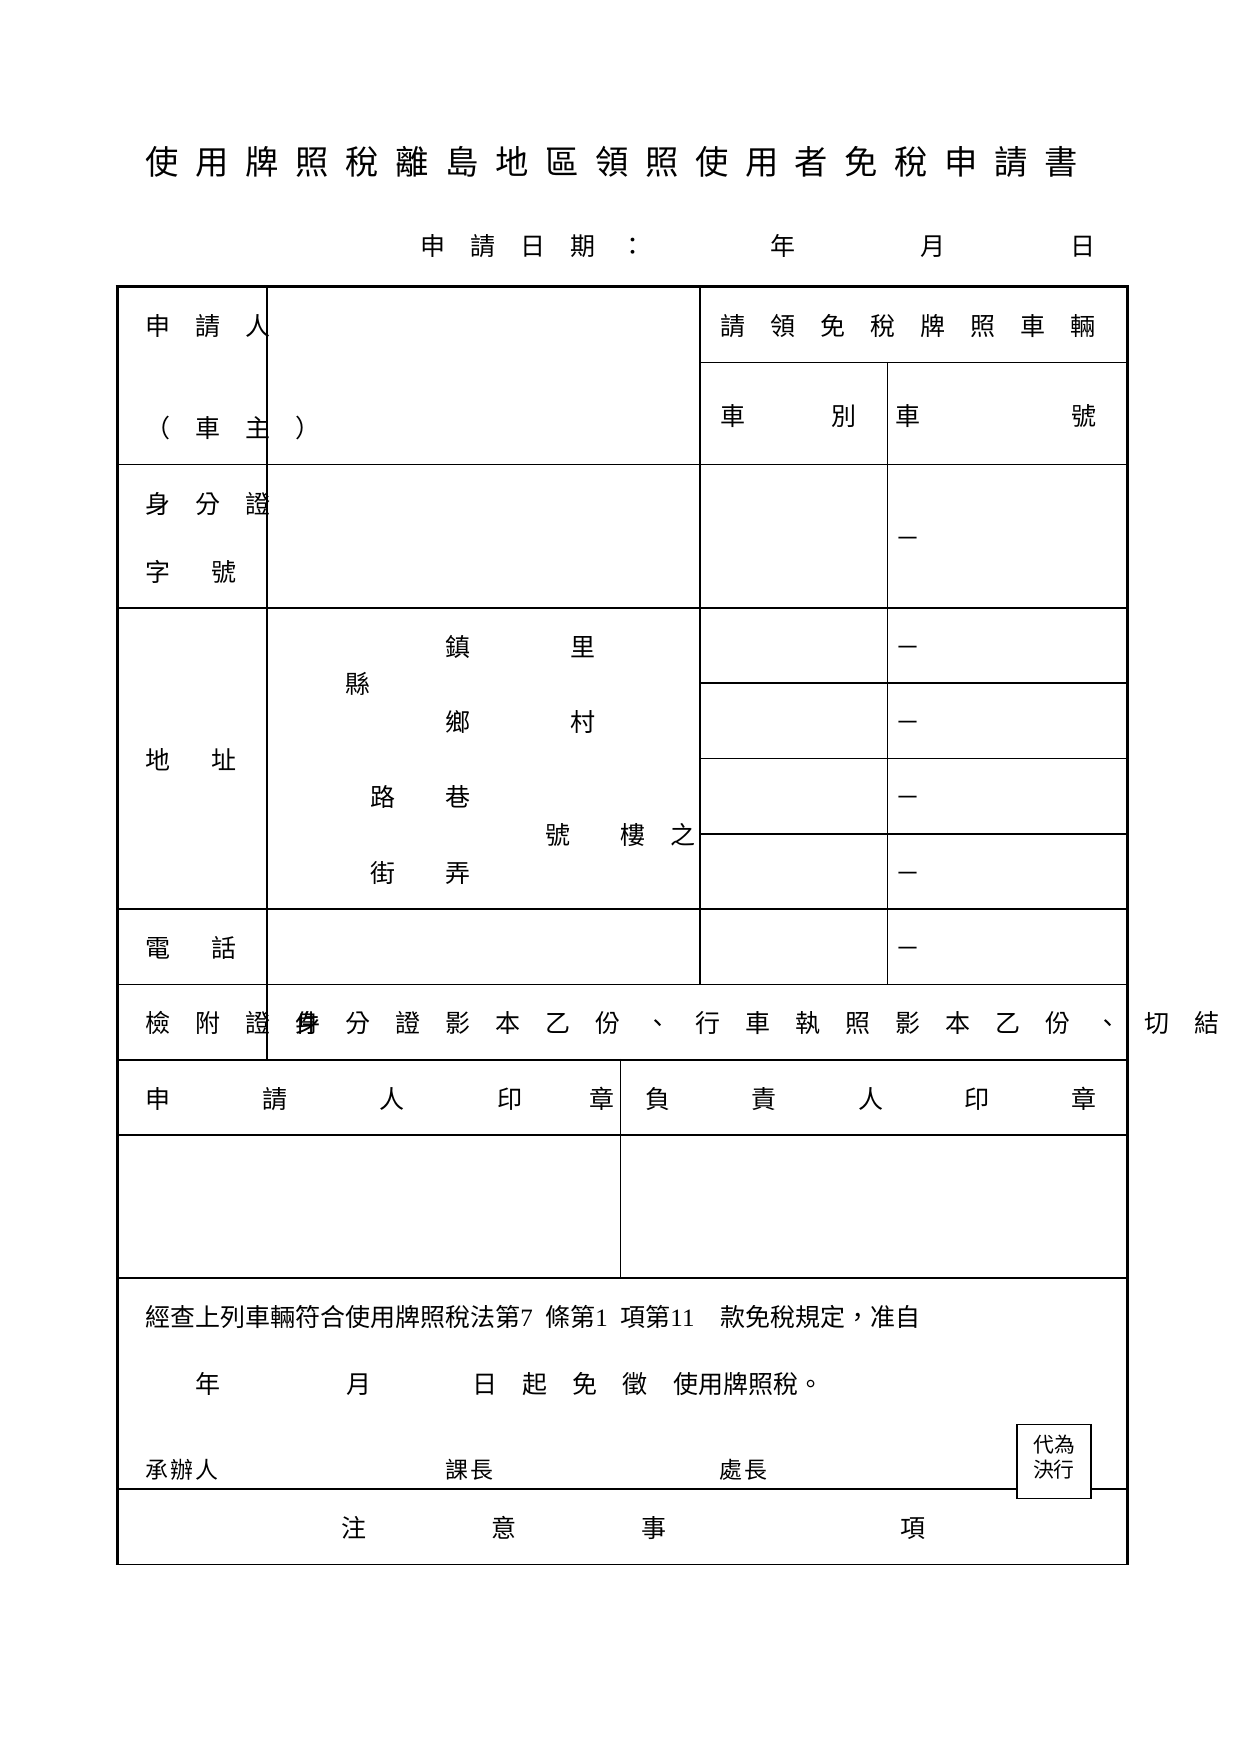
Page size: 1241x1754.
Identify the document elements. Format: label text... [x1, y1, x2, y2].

table_cell [701, 910, 887, 983]
text 申請日期： 年 月 日 [120, 211, 1120, 279]
table_cell [701, 835, 887, 908]
table_cell 身分證影本乙份、行車執照影本乙份、切結書乙份。 [268, 985, 1126, 1059]
table_cell 路 [353, 758, 439, 833]
table_cell [621, 1136, 1126, 1277]
table_cell 巷 [440, 758, 531, 833]
table_header 請領免稅牌照車輛 [701, 288, 1126, 362]
table_cell － [888, 759, 1126, 833]
table_cell 負責人印章 [621, 1061, 1126, 1134]
table_cell 車別 [701, 363, 887, 464]
table_cell [268, 833, 353, 908]
table_cell 身分證 字號 [119, 465, 266, 607]
table_cell － [888, 465, 1126, 607]
table_header [268, 288, 699, 464]
text 使用牌照稅離島地區領照使用者免稅申請書 [120, 126, 1120, 194]
table_cell 經查上列車輛符合使用牌照稅法第7條第1項第11 款免稅規定，准自 年 月 日起免徵使用牌照稅。 承辦人 課長 處長 [1018, 1425, 1090, 1498]
table_cell [119, 1136, 620, 1277]
table_cell [701, 609, 887, 682]
table_cell 申請人印章 [119, 1061, 620, 1134]
table_cell [701, 759, 887, 833]
table_cell 弄 [440, 833, 531, 908]
table_cell 注意事項 [119, 1490, 1126, 1564]
table_cell [701, 684, 887, 758]
table_cell [701, 465, 887, 607]
table_cell 鄉 [440, 682, 569, 758]
table_cell [268, 910, 699, 983]
table_cell 經查上列車輛符合使用牌照稅法第7條第1項第11 款免稅規定，准自 年 月 日起免徵使用牌照稅。 承辦人 課長 處長 [119, 1279, 1126, 1488]
table_cell 鎮 [440, 609, 569, 682]
table_cell 樓之 [606, 758, 699, 908]
table_cell － [888, 910, 1126, 983]
table_cell 街 [353, 833, 439, 908]
table_cell － [888, 684, 1126, 758]
table_cell 村 [569, 682, 699, 758]
table_cell [268, 758, 353, 833]
table_cell 號 [531, 758, 606, 908]
table_cell 車號 [888, 363, 1126, 464]
table_cell － [888, 835, 1126, 908]
table_cell － [888, 609, 1126, 682]
table_cell 里 [569, 609, 699, 682]
table_cell 地址 [119, 609, 266, 908]
table_cell 檢附證件 [119, 985, 266, 1059]
table_cell 縣 [268, 609, 439, 758]
table_header 申請人 （車主） [119, 288, 266, 464]
table_cell [268, 465, 699, 607]
table_cell 電話 [119, 910, 266, 983]
